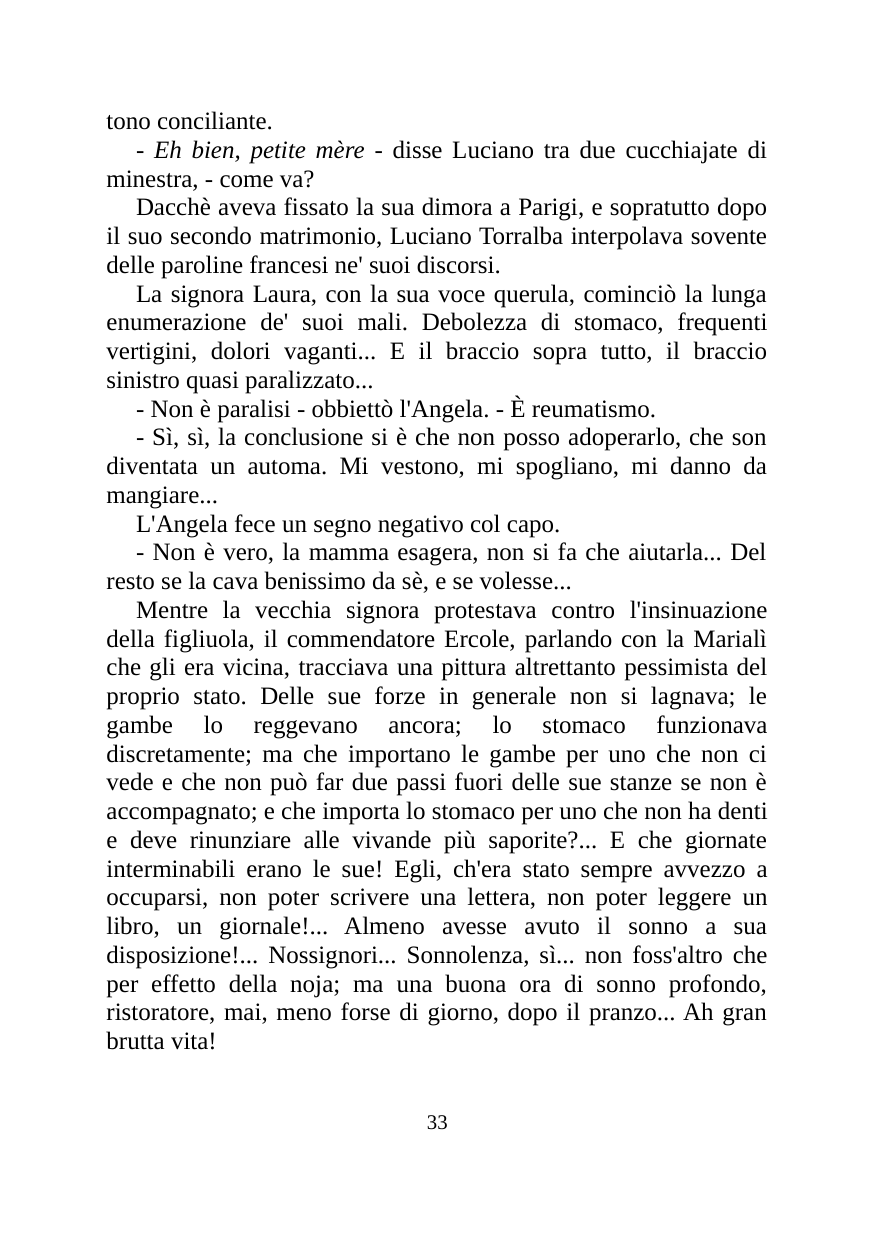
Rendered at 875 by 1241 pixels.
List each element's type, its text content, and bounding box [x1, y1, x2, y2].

text La signora Laura, con la sua voce querula, cominciò la lunga enumerazione de' suoi mali. Debolezza di stomaco, frequenti vertigini, dolori vaganti... E il braccio sopra tutto, il braccio sinistro quasi paralizzato... [106, 279, 768, 394]
text - Sì, sì, la conclusione si è che non posso adoperarlo, che son diventata un automa. Mi vestono, mi spogliano, mi danno da mangiare... [106, 422, 768, 509]
text Dacchè aveva fissato la sua dimora a Parigi, e sopratutto dopo il suo secondo matrimonio, Luciano Torralba interpolava sovente delle paroline francesi ne' suoi discorsi. [106, 192, 768, 279]
text - Non è paralisi - obbiettò l'Angela. - È reumatismo. [106, 394, 768, 422]
text tono conciliante. [106, 106, 768, 135]
text L'Angela fece un segno negativo col capo. [106, 509, 768, 537]
text - Eh bien, petite mère - disse Luciano tra due cucchiajate di minestra, - come va? [106, 135, 768, 192]
text Mentre la vecchia signora protestava contro l'insinuazione della figliuola, il commendatore Ercole, parlando con la Marialì che gli era vicina, tracciava una pittura altrettanto pessimista del proprio stato. Delle sue forze in generale non si lagnava; le gambe lo reggevano ancora; lo stomaco funzionava discretamente; ma che importano le gambe per uno che non ci vede e che non può far due passi fuori delle sue stanze se non è accompagnato; e che importa lo stomaco per uno che non ha denti e deve rinunziare alle vivande più saporite?... E che giornate interminabili erano le sue! Egli, ch'era stato sempre avvezzo a occuparsi, non poter scrivere una lettera, non poter leggere un libro, un giornale!... Almeno avesse avuto il sonno a sua disposizione!... Nossignori... Sonnolenza, sì... non foss'altro che per effetto della noja; ma una buona ora di sonno profondo, ristoratore, mai, meno forse di giorno, dopo il pranzo... Ah gran brutta vita! [106, 595, 768, 1055]
text - Non è vero, la mamma esagera, non si fa che aiutarla... Del resto se la cava benissimo da sè, e se volesse... [106, 537, 768, 595]
